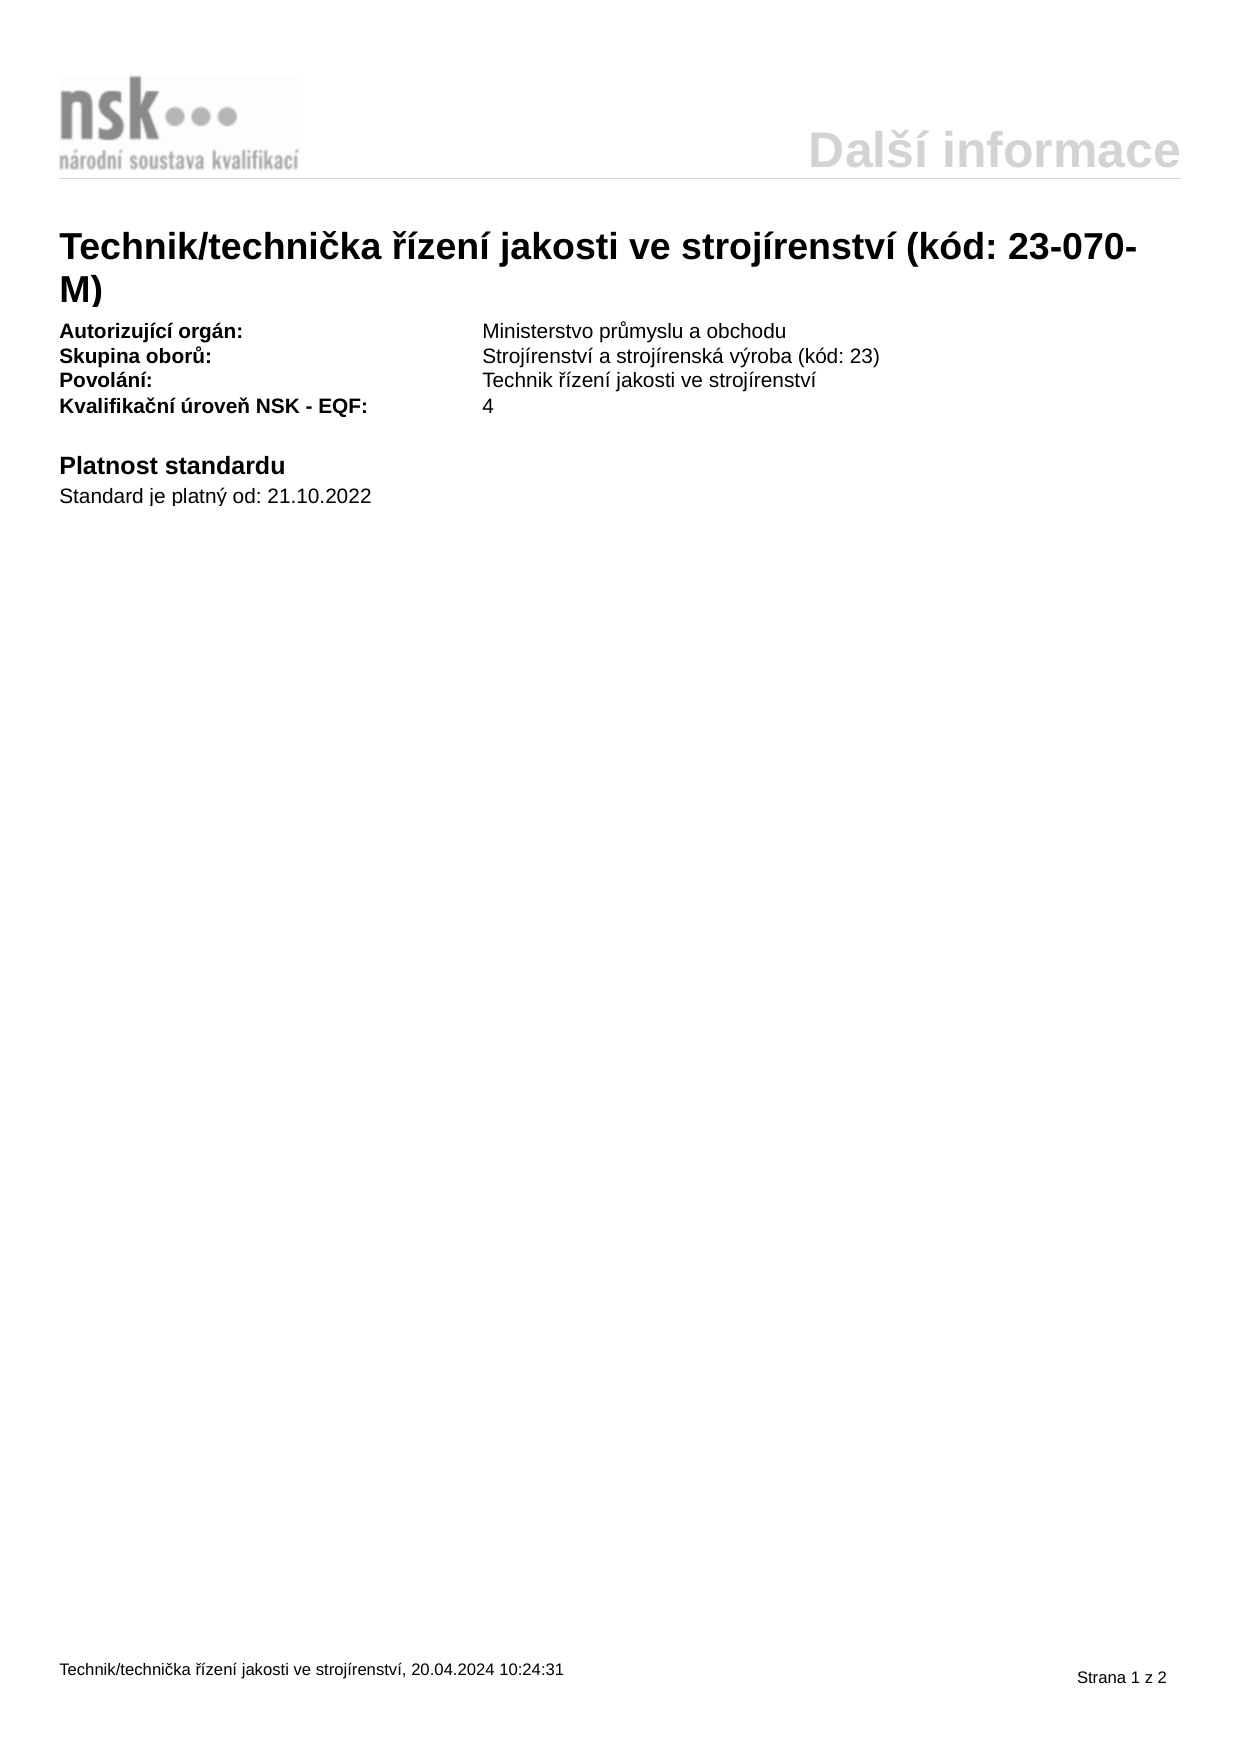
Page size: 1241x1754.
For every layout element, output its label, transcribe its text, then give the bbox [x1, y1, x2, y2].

table_cell [1167, 196, 1181, 224]
table_cell [482, 172, 619, 178]
table_header [620, 59, 627, 172]
table_cell [861, 418, 1167, 447]
table_cell Strojírenství a strojírenská výroba (kód: 23) [482, 344, 1181, 368]
table_cell [59, 418, 119, 447]
table_cell [627, 506, 861, 806]
table_cell [119, 172, 482, 178]
table_cell [619, 506, 627, 806]
table_cell [627, 1106, 861, 1383]
table_cell [482, 196, 619, 224]
table_cell [619, 307, 627, 319]
table_cell [59, 506, 119, 806]
table_cell [861, 196, 1167, 224]
table_cell [627, 1384, 861, 1659]
table_cell [861, 307, 1167, 319]
table_cell [59, 806, 119, 1106]
table_cell [59, 307, 119, 319]
table_cell [119, 806, 482, 1106]
table_cell [59, 1384, 119, 1659]
table_cell [619, 172, 627, 178]
table_cell [59, 196, 119, 224]
table_cell Povolání: [59, 368, 482, 392]
table_cell [627, 806, 861, 1106]
picture [58, 59, 620, 172]
table_cell Standard je platný od: 21.10.2022 [59, 484, 1181, 506]
table_cell Kvalifikační úroveň NSK - EQF: [59, 394, 482, 417]
table_cell [1167, 307, 1181, 319]
table_header Další informace [627, 59, 1181, 178]
table_cell Technik/technička řízení jakosti ve strojírenství (kód: 23-070-M) [59, 224, 1181, 307]
table_cell Technik řízení jakosti ve strojírenství [482, 368, 1181, 393]
table_cell [59, 1106, 119, 1383]
table_cell [619, 806, 627, 1106]
table_cell [861, 506, 1167, 806]
table_cell Ministerstvo průmyslu a obchodu [482, 319, 1181, 344]
table_cell [482, 307, 619, 319]
table_cell 4 [482, 394, 1181, 417]
table_cell [1167, 1660, 1181, 1696]
table_cell Technik/technička řízení jakosti ve strojírenství, 20.04.2024 10:24:31 [59, 1660, 861, 1696]
table_cell [861, 1106, 1167, 1383]
table_cell [119, 196, 482, 224]
table_cell [119, 1106, 482, 1383]
table_cell [119, 418, 482, 447]
table_cell [59, 179, 1181, 196]
table_cell [619, 196, 627, 224]
table_cell [861, 1384, 1167, 1659]
table_cell Skupina oborů: [59, 344, 482, 368]
table_cell [1167, 506, 1181, 806]
table_cell [1167, 1384, 1181, 1659]
table_cell [119, 506, 482, 806]
table_cell [59, 172, 119, 178]
table_cell [482, 506, 619, 806]
table_cell [482, 1106, 619, 1383]
table_cell Strana 1 z 2 [861, 1660, 1167, 1696]
table_cell [1167, 418, 1181, 447]
table_cell [1167, 1106, 1181, 1383]
table_cell [482, 418, 619, 447]
table_cell [619, 1384, 627, 1659]
table_cell [619, 418, 627, 447]
table_cell [119, 1384, 482, 1659]
table_cell [861, 806, 1167, 1106]
table_cell Platnost standardu [59, 448, 1181, 483]
table_cell [482, 1384, 619, 1659]
table_cell [627, 418, 861, 447]
table_cell [482, 806, 619, 1106]
table_cell [627, 196, 861, 224]
table_cell [627, 307, 861, 319]
table_cell [1167, 806, 1181, 1106]
table_cell [119, 307, 482, 319]
table_cell Autorizující orgán: [59, 319, 482, 343]
table_cell [619, 1106, 627, 1383]
